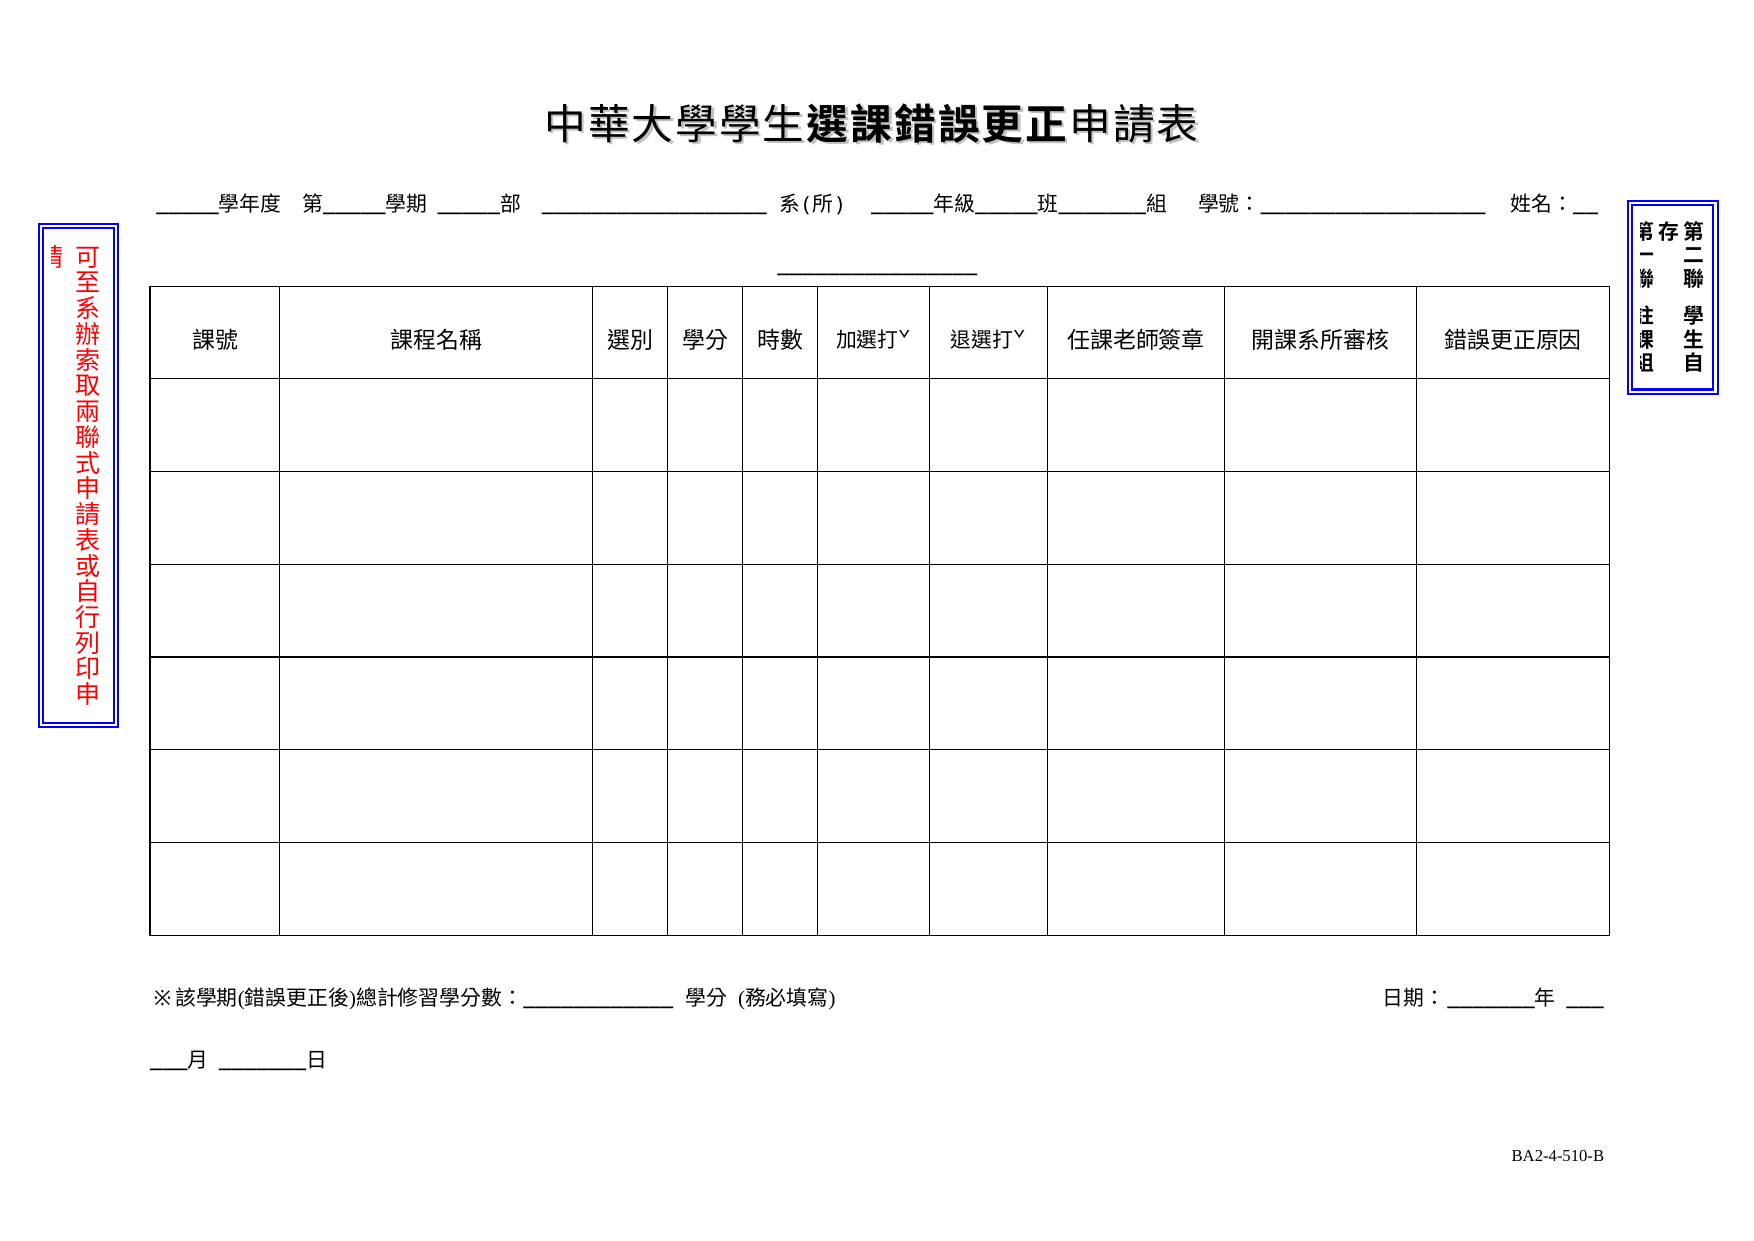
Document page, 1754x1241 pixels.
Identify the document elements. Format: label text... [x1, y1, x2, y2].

table_header 加選打ˇ [818, 287, 929, 378]
text 第二聯 學生自存 [1655, 221, 1705, 373]
table_cell [280, 658, 592, 749]
table_cell [593, 658, 667, 749]
table_cell [1225, 472, 1416, 564]
table_cell [151, 843, 279, 934]
table_cell [1048, 658, 1224, 749]
text 中華大學學生選課錯誤更正申請表 [150, 79, 1604, 142]
table_cell [930, 379, 1047, 471]
table_cell [593, 379, 667, 471]
table_cell [1417, 379, 1609, 471]
table_cell [593, 565, 667, 656]
table_cell [151, 472, 279, 564]
table_cell [818, 565, 929, 656]
table_header 選別 [593, 287, 667, 378]
table_cell [743, 843, 817, 934]
table_cell [743, 750, 817, 842]
table_cell [1048, 843, 1224, 934]
table_header 錯誤更正原因 [1417, 287, 1609, 378]
table_header 開課系所審核 [1225, 287, 1416, 378]
table_cell [1417, 843, 1609, 934]
table_cell [668, 565, 742, 656]
table_cell [930, 565, 1047, 656]
table_cell [1225, 843, 1416, 934]
table_cell [818, 750, 929, 842]
text ※該學期(錯誤更正後)總計修習學分數：____________ 學分 (務必填寫) 日期：_______年 ______月 _______日 [150, 954, 1604, 1079]
table_cell [743, 472, 817, 564]
table_cell [151, 379, 279, 471]
table_cell [668, 750, 742, 842]
table_cell [151, 565, 279, 656]
table_cell [743, 565, 817, 656]
table_cell [280, 379, 592, 471]
table_cell [1225, 658, 1416, 749]
table_header 課號 [151, 287, 279, 378]
table_cell [151, 750, 279, 842]
text [1629, 202, 1717, 393]
table_header 學分 [668, 287, 742, 378]
table_header 任課老師簽章 [1048, 287, 1224, 378]
text _____學年度 第_____學期 _____部 __________________ 系(所) _____年級_____班_______組 學號：__________________ 姓名：__________________ [150, 161, 1604, 286]
table_cell [1048, 565, 1224, 656]
table_cell [930, 472, 1047, 564]
table_header 時數 [743, 287, 817, 378]
table_cell [930, 658, 1047, 749]
table_cell [593, 750, 667, 842]
table_cell [743, 658, 817, 749]
table_cell [818, 843, 929, 934]
table_cell [1225, 565, 1416, 656]
table_cell [1048, 472, 1224, 564]
table_cell [280, 750, 592, 842]
table_cell [280, 472, 592, 564]
table_cell [1417, 565, 1609, 656]
table_cell [668, 658, 742, 749]
table_cell [151, 658, 279, 749]
table_cell [1417, 472, 1609, 564]
table_cell [280, 565, 592, 656]
table_cell [1417, 658, 1609, 749]
table_cell [1225, 379, 1416, 471]
table_header 退選打ˇ [930, 287, 1047, 378]
table_cell [1048, 379, 1224, 471]
table_cell [930, 843, 1047, 934]
table_cell [1048, 750, 1224, 842]
table_cell [668, 472, 742, 564]
table_cell [593, 843, 667, 934]
table_cell [1417, 750, 1609, 842]
table_cell [818, 658, 929, 749]
table_cell [668, 379, 742, 471]
table_cell [743, 379, 817, 471]
table_cell [593, 472, 667, 564]
table_cell [1225, 750, 1416, 842]
table_cell [930, 750, 1047, 842]
table_cell [818, 379, 929, 471]
table_cell [668, 843, 742, 934]
text 第一聯 註課組存 [1640, 221, 1655, 373]
table_cell [818, 472, 929, 564]
table_header 課程名稱 [280, 287, 592, 378]
table_cell [280, 843, 592, 934]
